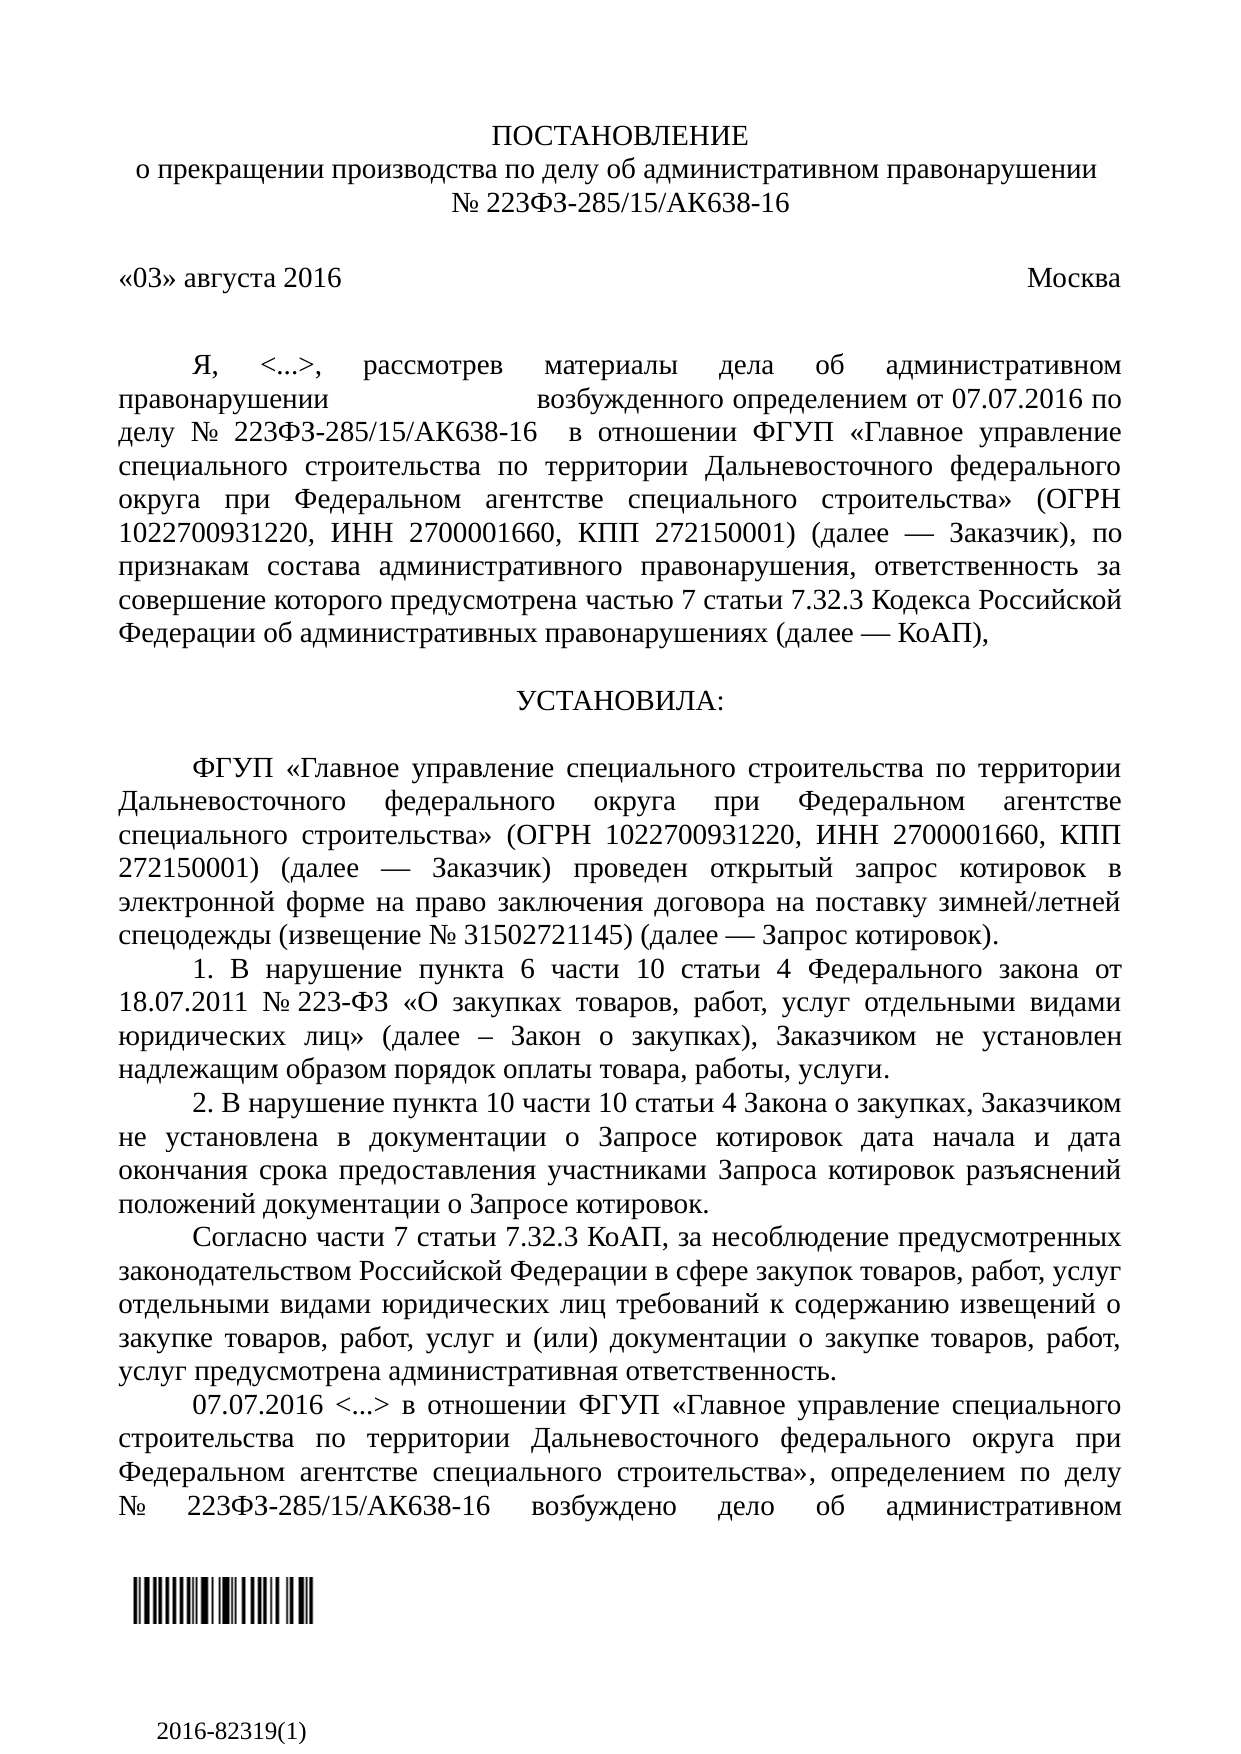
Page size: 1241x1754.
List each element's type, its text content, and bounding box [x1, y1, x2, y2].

picture [118, 1577, 331, 1624]
text УСТАНОВИЛА: [118, 683, 1122, 716]
text «03» августа 2016 Москва [118, 260, 1122, 293]
text Я, <...>, рассмотрев материалы дела об административном правонарушении возбужденного определением от 07.07.2016 по делу № 223ФЗ-285/15/АК638-16 в отношении ФГУП «Главное управление специального строительства по территории Дальневосточного федерального округа при Федеральном агентстве специального строительства» (ОГРН 1022700931220, ИНН 2700001660, КПП 272150001) (далее — Заказчик), по признакам состава административного правонарушения, ответственность за совершение которого предусмотрена частью 7 статьи 7.32.3 Кодекса Российской Федерации об административных правонарушениях (далее — КоАП), [118, 347, 1122, 649]
text о прекращении производства по делу об административном правонарушении [118, 152, 1122, 185]
text ФГУП «Главное управление специального строительства по территории Дальневосточного федерального округа при Федеральном агентстве специального строительства» (ОГРН 1022700931220, ИНН 2700001660, КПП 272150001) (далее — Заказчик) проведен открытый запрос котировок в электронной форме на право заключения договора на поставку зимней/летней спецодежды (извещение № 31502721145) (далее — Запрос котировок). [118, 750, 1122, 951]
text Согласно части 7 статьи 7.32.3 КоАП, за несоблюдение предусмотренных законодательством Российской Федерации в сфере закупок товаров, работ, услуг отдельными видами юридических лиц требований к содержанию извещений о закупке товаров, работ, услуг и (или) документации о закупке товаров, работ, услуг предусмотрена административная ответственность. [118, 1219, 1122, 1387]
text 1. В нарушение пункта 6 части 10 статьи 4 Федерального закона от 18.07.2011 № 223-ФЗ «О закупках товаров, работ, услуг отдельными видами юридических лиц» (далее – Закон о закупках), Заказчиком не установлен надлежащим образом порядок оплаты товара, работы, услуги. [118, 951, 1122, 1085]
text ПОСТАНОВЛЕНИЕ [118, 118, 1122, 152]
text 07.07.2016 <...> в отношении ФГУП «Главное управление специального строительства по территории Дальневосточного федерального округа при Федеральном агентстве специального строительства», определением по делу № 223ФЗ-285/15/АК638-16 возбуждено дело об административном [118, 1387, 1122, 1521]
text № 223ФЗ-285/15/АК638-16 [118, 185, 1122, 219]
text 2. В нарушение пункта 10 части 10 статьи 4 Закона о закупках, Заказчиком не установлена в документации о Запросе котировок дата начала и дата окончания срока предоставления участниками Запроса котировок разъяснений положений документации о Запросе котировок. [118, 1085, 1122, 1219]
